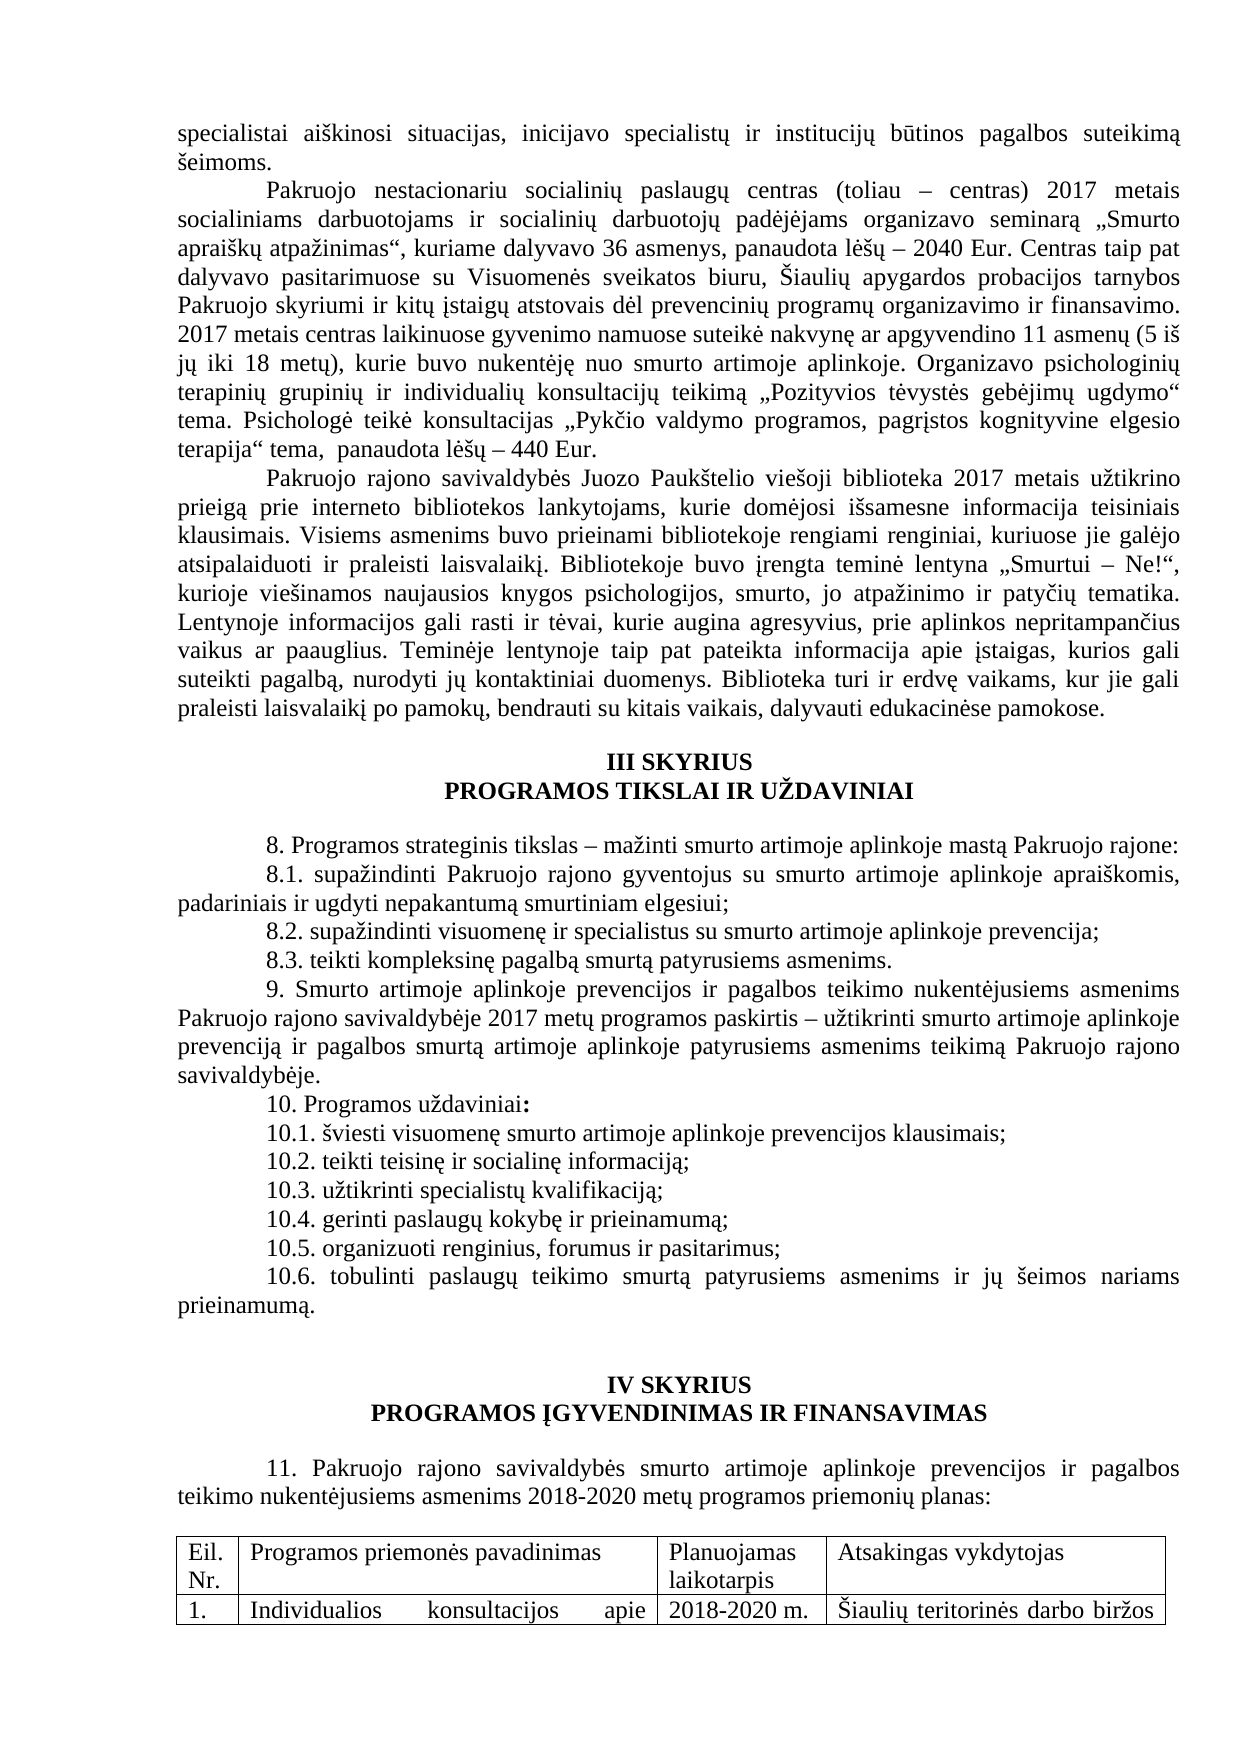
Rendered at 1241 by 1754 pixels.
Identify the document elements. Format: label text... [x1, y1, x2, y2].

text 8.3. teikti kompleksinę pagalbą smurtą patyrusiems asmenims. [177, 945, 1181, 974]
table_cell 2018-2020 m. [658, 1595, 826, 1624]
text 10.1. šviesti visuomenę smurto artimoje aplinkoje prevencijos klausimais; [177, 1118, 1181, 1146]
text PROGRAMOS TIKSLAI IR UŽDAVINIAI [177, 776, 1181, 805]
text IV SKYRIUS [177, 1370, 1181, 1398]
text 8. Programos strateginis tikslas – mažinti smurto artimoje aplinkoje mastą Pakruojo rajone: [177, 830, 1181, 859]
text Pakruojo nestacionariu socialinių paslaugų centras (toliau – centras) 2017 metais socialiniams darbuotojams ir socialinių darbuotojų padėjėjams organizavo seminarą „Smurto apraiškų atpažinimas“, kuriame dalyvavo 36 asmenys, panaudota lėšų – 2040 Eur. Centras taip pat dalyvavo pasitarimuose su Visuomenės sveikatos biuru, Šiaulių apygardos probacijos tarnybos Pakruojo skyriumi ir kitų įstaigų atstovais dėl prevencinių programų organizavimo ir finansavimo. 2017 metais centras laikinuose gyvenimo namuose suteikė nakvynę ar apgyvendino 11 asmenų (5 iš jų iki 18 metų), kurie buvo nukentėję nuo smurto artimoje aplinkoje. Organizavo psichologinių terapinių grupinių ir individualių konsultacijų teikimą „Pozityvios tėvystės gebėjimų ugdymo“ tema. Psichologė teikė konsultacijas „Pykčio valdymo programos, pagrįstos kognityvine elgesio terapija“ tema, panaudota lėšų – 440 Eur. [177, 176, 1181, 463]
table_cell Individualios konsultacijos apie [239, 1595, 657, 1624]
text 8.1. supažindinti Pakruojo rajono gyventojus su smurto artimoje aplinkoje apraiškomis, padariniais ir ugdyti nepakantumą smurtiniam elgesiui; [177, 859, 1181, 916]
table_header Programos priemonės pavadinimas [239, 1537, 657, 1594]
table_header Planuojamas laikotarpis [658, 1537, 826, 1594]
text 10.3. užtikrinti specialistų kvalifikaciją; [177, 1175, 1181, 1204]
table_cell Šiaulių teritorinės darbo biržos [827, 1595, 1165, 1624]
text III SKYRIUS [177, 747, 1181, 776]
text 10.2. teikti teisinę ir socialinę informaciją; [177, 1146, 1181, 1175]
text 10. Programos uždaviniai: [177, 1089, 1181, 1118]
text specialistai aiškinosi situacijas, inicijavo specialistų ir institucijų būtinos pagalbos suteikimą šeimoms. [177, 118, 1181, 176]
text 10.5. organizuoti renginius, forumus ir pasitarimus; [177, 1233, 1181, 1261]
table_header Eil. Nr. [177, 1537, 238, 1594]
text 9. Smurto artimoje aplinkoje prevencijos ir pagalbos teikimo nukentėjusiems asmenims Pakruojo rajono savivaldybėje 2017 metų programos paskirtis – užtikrinti smurto artimoje aplinkoje prevenciją ir pagalbos smurtą artimoje aplinkoje patyrusiems asmenims teikimą Pakruojo rajono savivaldybėje. [177, 974, 1181, 1089]
text Pakruojo rajono savivaldybės Juozo Paukštelio viešoji biblioteka 2017 metais užtikrino prieigą prie interneto bibliotekos lankytojams, kurie domėjosi išsamesne informacija teisiniais klausimais. Visiems asmenims buvo prieinami bibliotekoje rengiami renginiai, kuriuose jie galėjo atsipalaiduoti ir praleisti laisvalaikį. Bibliotekoje buvo įrengta teminė lentyna „Smurtui – Ne!“, kurioje viešinamos naujausios knygos psichologijos, smurto, jo atpažinimo ir patyčių tematika. Lentynoje informacijos gali rasti ir tėvai, kurie augina agresyvius, prie aplinkos nepritampančius vaikus ar paauglius. Teminėje lentynoje taip pat pateikta informacija apie įstaigas, kurios gali suteikti pagalbą, nurodyti jų kontaktiniai duomenys. Biblioteka turi ir erdvę vaikams, kur jie gali praleisti laisvalaikį po pamokų, bendrauti su kitais vaikais, dalyvauti edukacinėse pamokose. [177, 463, 1181, 722]
text 11. Pakruojo rajono savivaldybės smurto artimoje aplinkoje prevencijos ir pagalbos teikimo nukentėjusiems asmenims 2018-2020 metų programos priemonių planas: [177, 1453, 1181, 1510]
text 10.6. tobulinti paslaugų teikimo smurtą patyrusiems asmenims ir jų šeimos nariams prieinamumą. [177, 1261, 1181, 1319]
table_cell 1. [177, 1595, 238, 1624]
text PROGRAMOS ĮGYVENDINIMAS IR FINANSAVIMAS [177, 1398, 1181, 1427]
text 10.4. gerinti paslaugų kokybę ir prieinamumą; [177, 1204, 1181, 1233]
table_header Atsakingas vykdytojas [827, 1537, 1165, 1594]
text 8.2. supažindinti visuomenę ir specialistus su smurto artimoje aplinkoje prevencija; [177, 916, 1181, 945]
